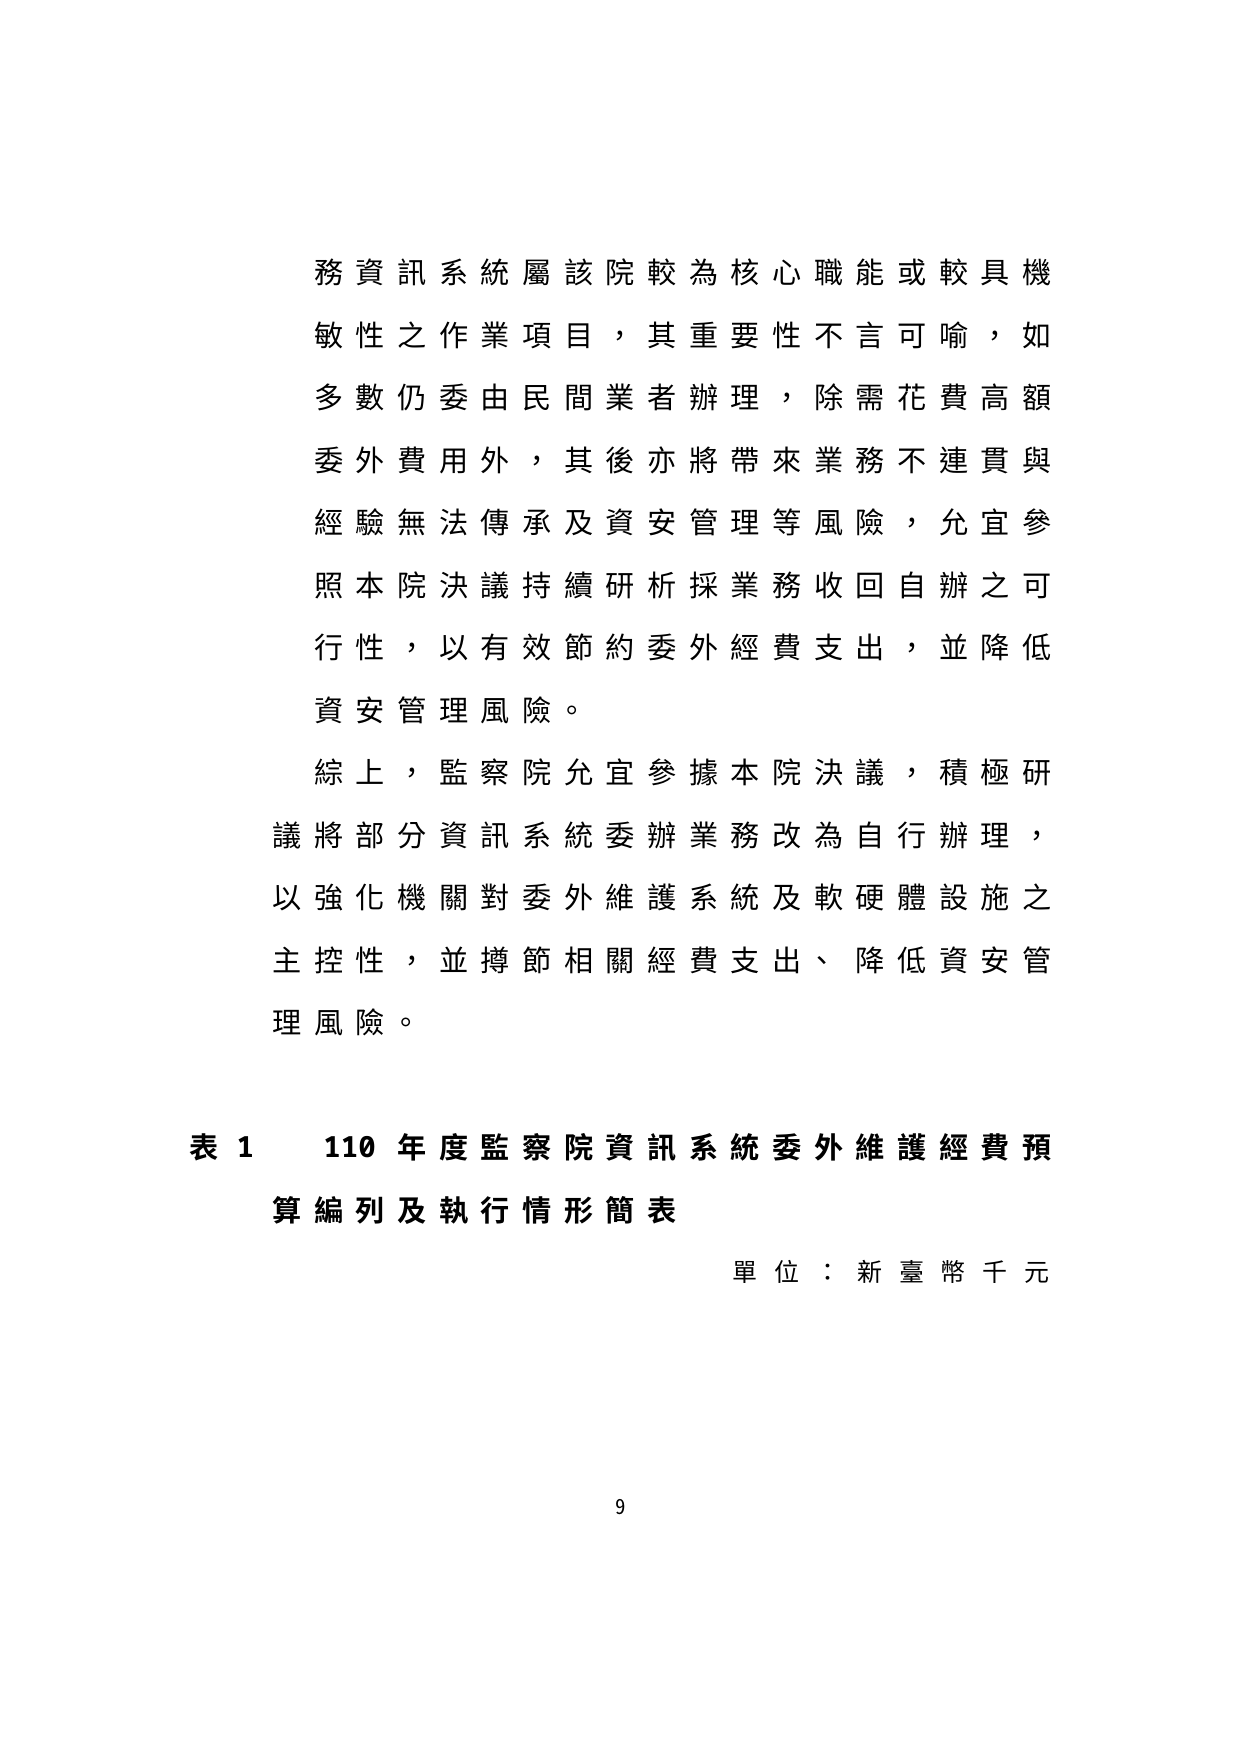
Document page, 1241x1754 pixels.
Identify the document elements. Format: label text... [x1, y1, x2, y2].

text 綜上，監察院允宜參據本院決議，積極研議將部分資訊系統委辦業務改為自行辦理，以強化機關對委外維護系統及軟硬體設施之主控性，並撙節相關經費支出、降低資安管理風險。 [242, 729, 1058, 1042]
text 表1 110年度監察院資訊系統委外維護經費預算編列及執行情形簡表 [183, 1104, 1058, 1229]
text 單位：新臺幣千元 [183, 1229, 1058, 1292]
text 截至110年底止，監察院主要業務應用資訊系統計有39 個，其中除8個系統毋須編列維護費用及6個系統由該院同仁自行維護外，尚有25個應用資訊系統需委外維護(其中3個系統與他機關共用或屬共通性資訊系統，僅需負擔部分維護費用)，經整併後，110年度計有20個委外專案（詳表1、2）。100年度至109年度監察業務資訊系統委外維護項目及其經費大致呈現成長趨勢，由100年度之6項、147萬5千元(決算數，以下均同)，上升至110年度之17項、1,054萬3千元，計增加11項、906萬8千元，增幅高達183.33%及614.78%(詳如表2)。考量各項業務資訊系統屬該院較為核心職能或較具機敏性之作業項目，其重要性不言可喻，如多數仍委由民間業者辦理，除需花費高額委外費用外，其後亦將帶來業務不連貫與經驗無法傳承及資安管理等風險，允宜參照本院決議持續研析採業務收回自辦之可行性，以有效節約委外經費支出，並降低資安管理風險。 [271, 229, 1058, 729]
